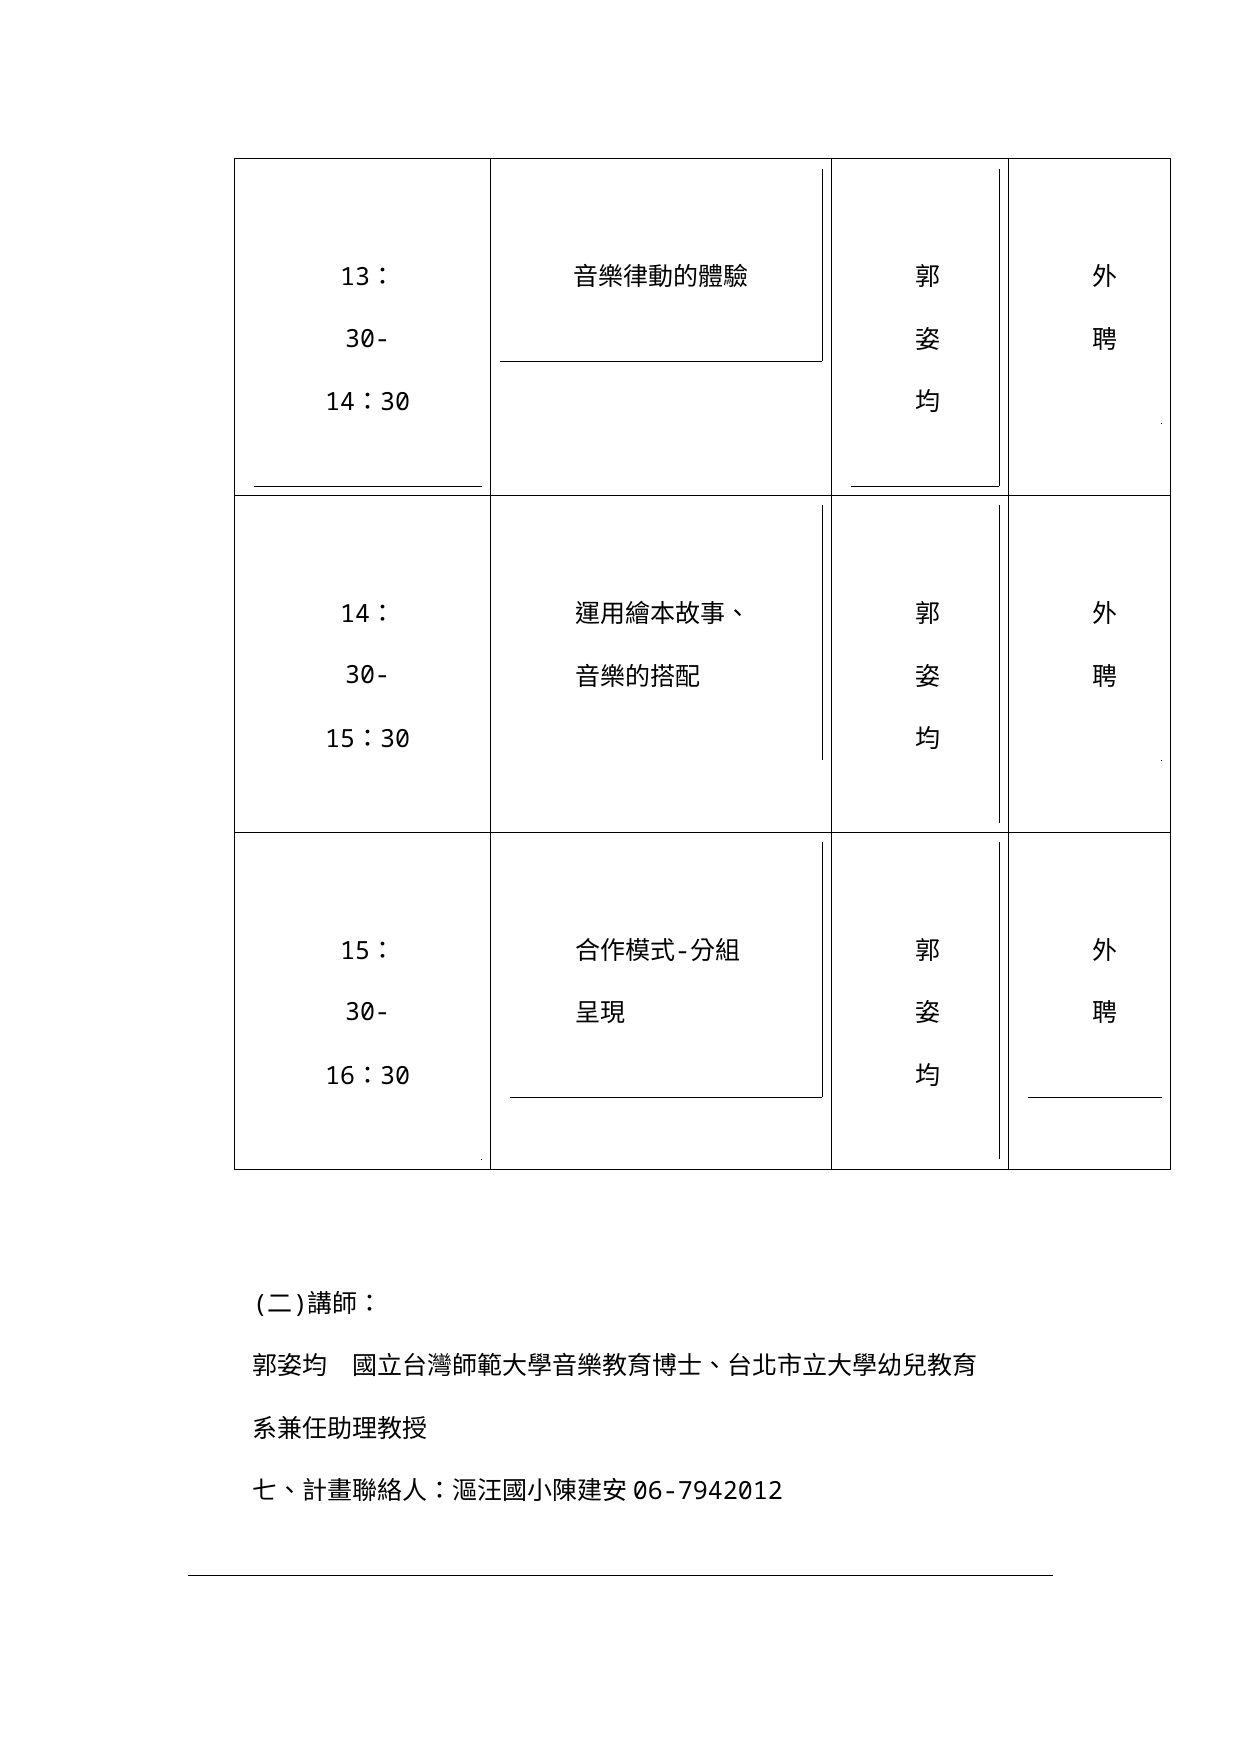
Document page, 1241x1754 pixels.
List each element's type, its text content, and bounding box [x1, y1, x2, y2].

text 郭姿均 國立台灣師範大學音樂教育博士、台北市立大學幼兒教育系兼任助理教授 [189, 1257, 1052, 1382]
table_cell 外聘 [1009, 159, 1170, 495]
table_cell 14：30-15：30 [235, 496, 490, 832]
table_cell 郭姿均 [832, 496, 1008, 832]
table_cell 13：30-14：30 [235, 159, 490, 495]
table_cell 外聘 [1009, 833, 1170, 1168]
table_cell 音樂律動的體驗 [491, 159, 831, 495]
table_cell 郭姿均 [832, 159, 1008, 495]
table_cell 15：30-16：30 [235, 833, 490, 1168]
text (二)講師： [189, 1196, 1052, 1257]
table_cell 合作模式-分組呈現 [491, 833, 831, 1168]
text 七、計畫聯絡人：漚汪國小陳建安06-7942012 [189, 1382, 1052, 1574]
table_cell 郭姿均 [832, 833, 1008, 1168]
table_cell 運用繪本故事、音樂的搭配 [491, 496, 831, 832]
table_cell 外聘 [1009, 496, 1170, 832]
